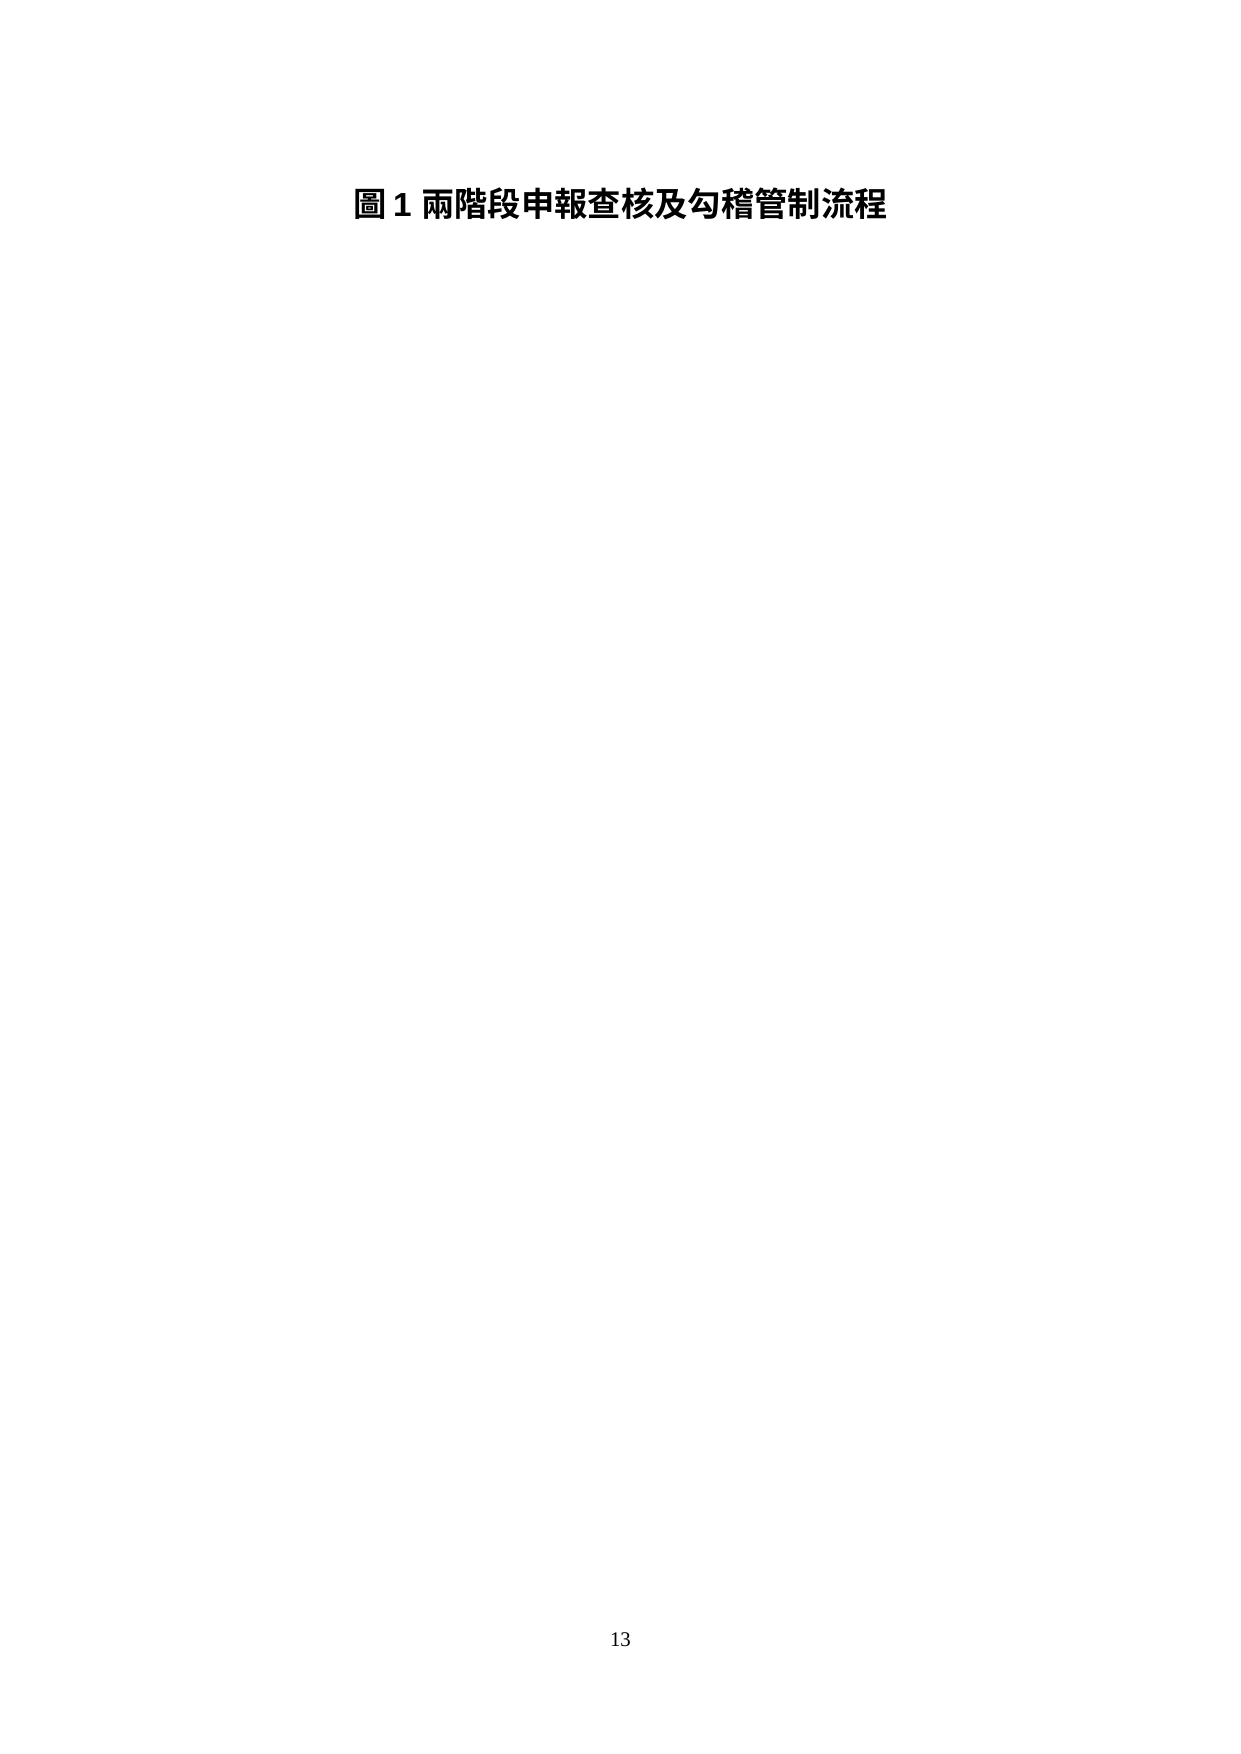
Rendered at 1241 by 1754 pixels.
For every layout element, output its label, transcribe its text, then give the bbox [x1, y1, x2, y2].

text 圖1 兩階段申報查核及勾稽管制流程 [187, 164, 1053, 239]
